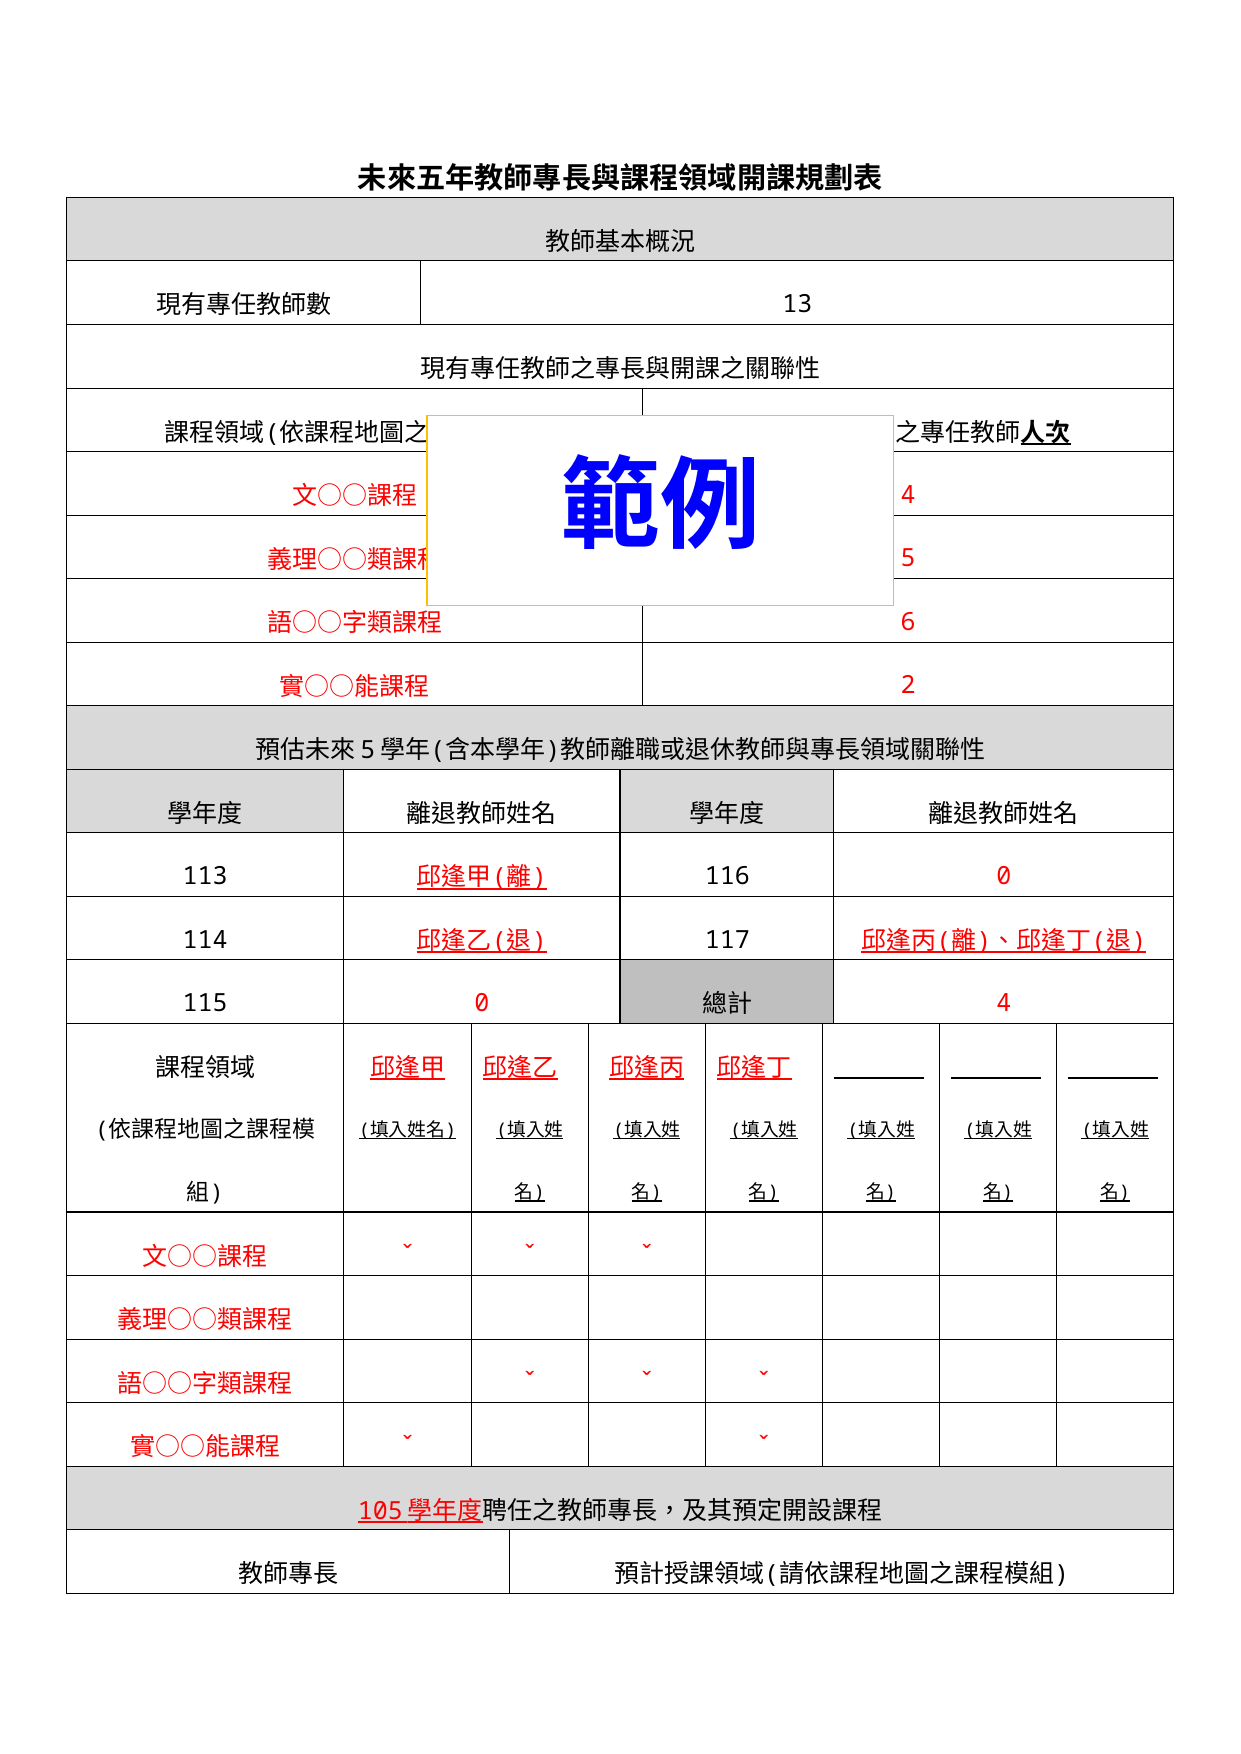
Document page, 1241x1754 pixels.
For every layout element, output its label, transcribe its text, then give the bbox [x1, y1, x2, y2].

table_cell [940, 1403, 1056, 1466]
table_cell [823, 1340, 939, 1402]
table_cell [472, 1403, 588, 1466]
table_cell 課程領域 (依課程地圖之課程模組) [67, 1024, 343, 1211]
table_cell 學年度 [67, 770, 343, 832]
table_cell ˇ [706, 1403, 822, 1466]
table_cell 116 [621, 833, 833, 896]
table_cell [1057, 1276, 1173, 1338]
table_cell [589, 1403, 705, 1466]
table_cell ˇ [472, 1340, 588, 1402]
table_cell 4 [894, 452, 1173, 514]
table_cell 4 [834, 960, 1173, 1023]
table_cell ˇ [344, 1213, 471, 1275]
table_cell 6 [643, 579, 1173, 642]
table_cell 開該模組課程之專任教師人次 [643, 389, 1173, 451]
table_cell 教師專長 [67, 1530, 509, 1593]
table_cell 邱逢甲(離) [344, 833, 619, 896]
table_cell ˇ [589, 1213, 705, 1275]
table_cell 邱逢乙 (填入姓名) [472, 1024, 588, 1211]
table_cell 13 [421, 261, 1173, 324]
table_cell [344, 1276, 471, 1338]
table_cell [1057, 1213, 1173, 1275]
table_cell 義理○○類課程 [67, 1276, 343, 1338]
table_cell 2 [643, 643, 1173, 705]
table_cell 113 [67, 833, 343, 896]
table_cell [823, 1276, 939, 1338]
table_cell [706, 1276, 822, 1338]
table_cell [706, 1213, 822, 1275]
table_cell 現有專任教師數 [67, 261, 420, 324]
table_cell [1057, 1340, 1173, 1402]
table_cell (填入姓名) [940, 1024, 1056, 1211]
table_cell 117 [621, 897, 833, 959]
table_cell 預計授課領域(請依課程地圖之課程模組) [510, 1530, 1173, 1593]
text 未來五年教師專長與課程領域開課規劃表 [187, 134, 1053, 197]
table_cell 課程領域(依課程地圖之課程模組) [67, 389, 642, 451]
table_cell 語○○字類課程 [67, 1340, 343, 1402]
table_cell 115 [67, 960, 343, 1023]
table_cell 實○○能課程 [67, 1403, 343, 1466]
table_cell 邱逢甲 (填入姓名) [344, 1024, 471, 1211]
table_cell ˇ [344, 1403, 471, 1466]
table_cell 總計 [621, 960, 833, 1023]
table_cell [472, 1276, 588, 1338]
table_cell 實○○能課程 [67, 643, 642, 705]
table_cell [940, 1213, 1056, 1275]
table_header 教師基本概況 [67, 198, 1173, 260]
table_cell [940, 1276, 1056, 1338]
table_cell [344, 1340, 471, 1402]
table_cell 現有專任教師之專長與開課之關聯性 [67, 325, 1173, 387]
table_cell [589, 1276, 705, 1338]
table_cell 邱逢乙(退) [344, 897, 619, 959]
table_cell 0 [344, 960, 619, 1023]
table_cell (填入姓名) [1057, 1024, 1173, 1211]
table_cell ˇ [589, 1340, 705, 1402]
table_cell 義理○○類課程 [67, 516, 426, 578]
table_cell [823, 1213, 939, 1275]
table_cell ˇ [472, 1213, 588, 1275]
table_cell 離退教師姓名 [834, 770, 1173, 832]
table_cell 語○○字類課程 [67, 579, 642, 642]
table_cell 114 [67, 897, 343, 959]
table_cell 0 [834, 833, 1173, 896]
table_cell 邱逢丁 (填入姓名) [706, 1024, 822, 1211]
table_cell 開該模組課程之專任教師人次 [428, 416, 893, 605]
table_cell (填入姓名) [823, 1024, 939, 1211]
table_cell 文○○課程 [67, 1213, 343, 1275]
table_cell 文○○課程 [67, 452, 426, 514]
table_cell [940, 1340, 1056, 1402]
table_cell [823, 1403, 939, 1466]
table_cell 5 [894, 516, 1173, 578]
table_cell 離退教師姓名 [344, 770, 619, 832]
table_cell 105學年度聘任之教師專長，及其預定開設課程 [67, 1467, 1173, 1529]
table_cell ˇ [706, 1340, 822, 1402]
table_cell [1057, 1403, 1173, 1466]
table_cell 邱逢丙 (填入姓名) [589, 1024, 705, 1211]
table_cell 預估未來5學年(含本學年)教師離職或退休教師與專長領域關聯性 [67, 706, 1173, 769]
table_cell 邱逢丙(離)、邱逢丁(退) [834, 897, 1173, 959]
table_cell 學年度 [621, 770, 833, 832]
